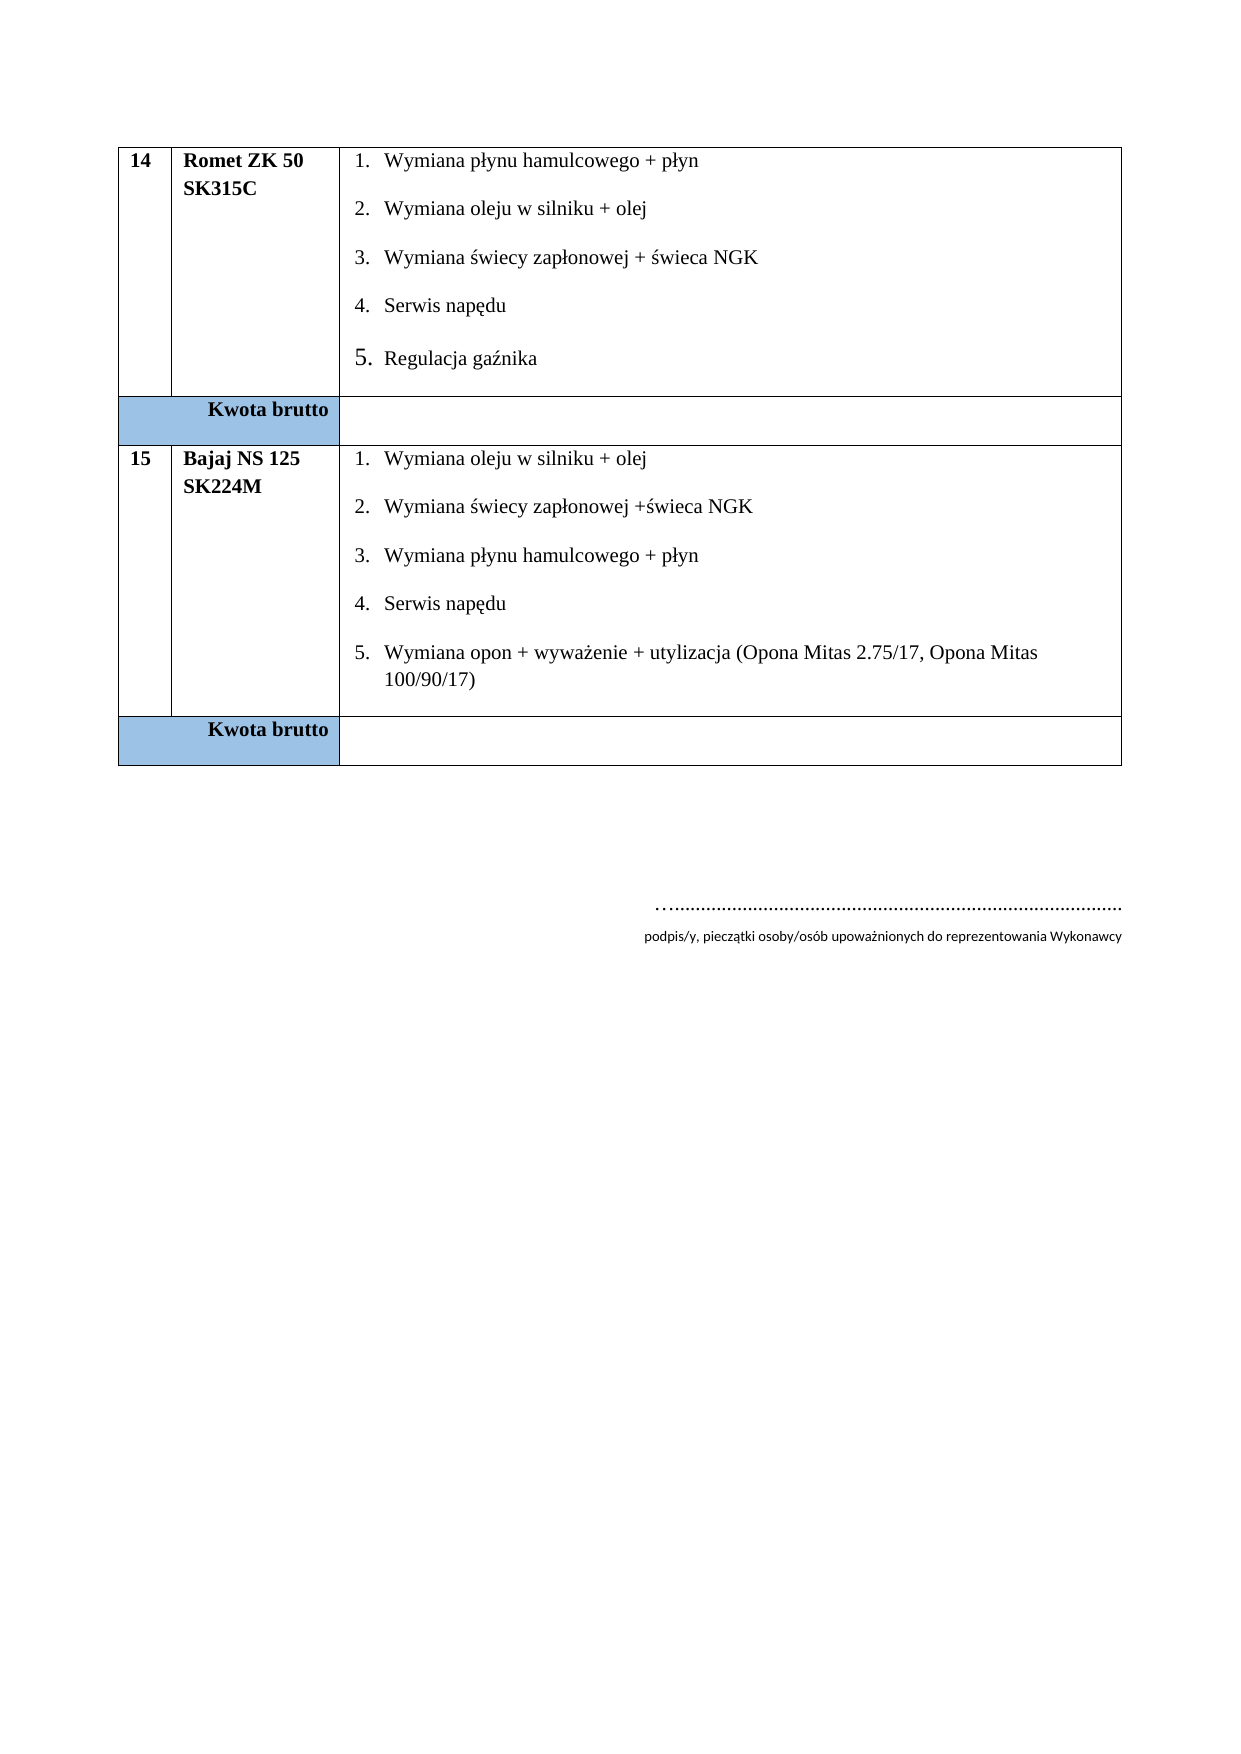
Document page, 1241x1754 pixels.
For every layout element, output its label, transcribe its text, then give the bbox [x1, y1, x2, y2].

table_cell Kwota brutto [119, 397, 339, 445]
text podpis/y, pieczątki osoby/osób upoważnionych do reprezentowania Wykonawcy [148, 927, 1122, 945]
table_header Wymiana płynu hamulcowego + płyn Wymiana oleju w silniku + olej Wymiana świecy zapłonowej + świeca NGK Serwis napędu Regulacja gaźnika [340, 148, 1121, 396]
table_cell Kwota brutto [119, 717, 339, 765]
table_cell Bajaj NS 125 SK224M [172, 446, 339, 716]
table_cell Wymiana oleju w silniku + olej Wymiana świecy zapłonowej +świeca NGK Wymiana płynu hamulcowego + płyn Serwis napędu Wymiana opon + wyważenie + utylizacja (Opona Mitas 2.75/17, Opona Mitas 100/90/17) [340, 446, 1121, 716]
table_header 14 [119, 148, 171, 396]
table_cell 15 [119, 446, 171, 716]
table_cell [340, 397, 1121, 445]
text …...................................................................................... [118, 891, 1122, 915]
table_header Romet ZK 50 SK315C [172, 148, 339, 396]
table_cell [340, 717, 1121, 765]
